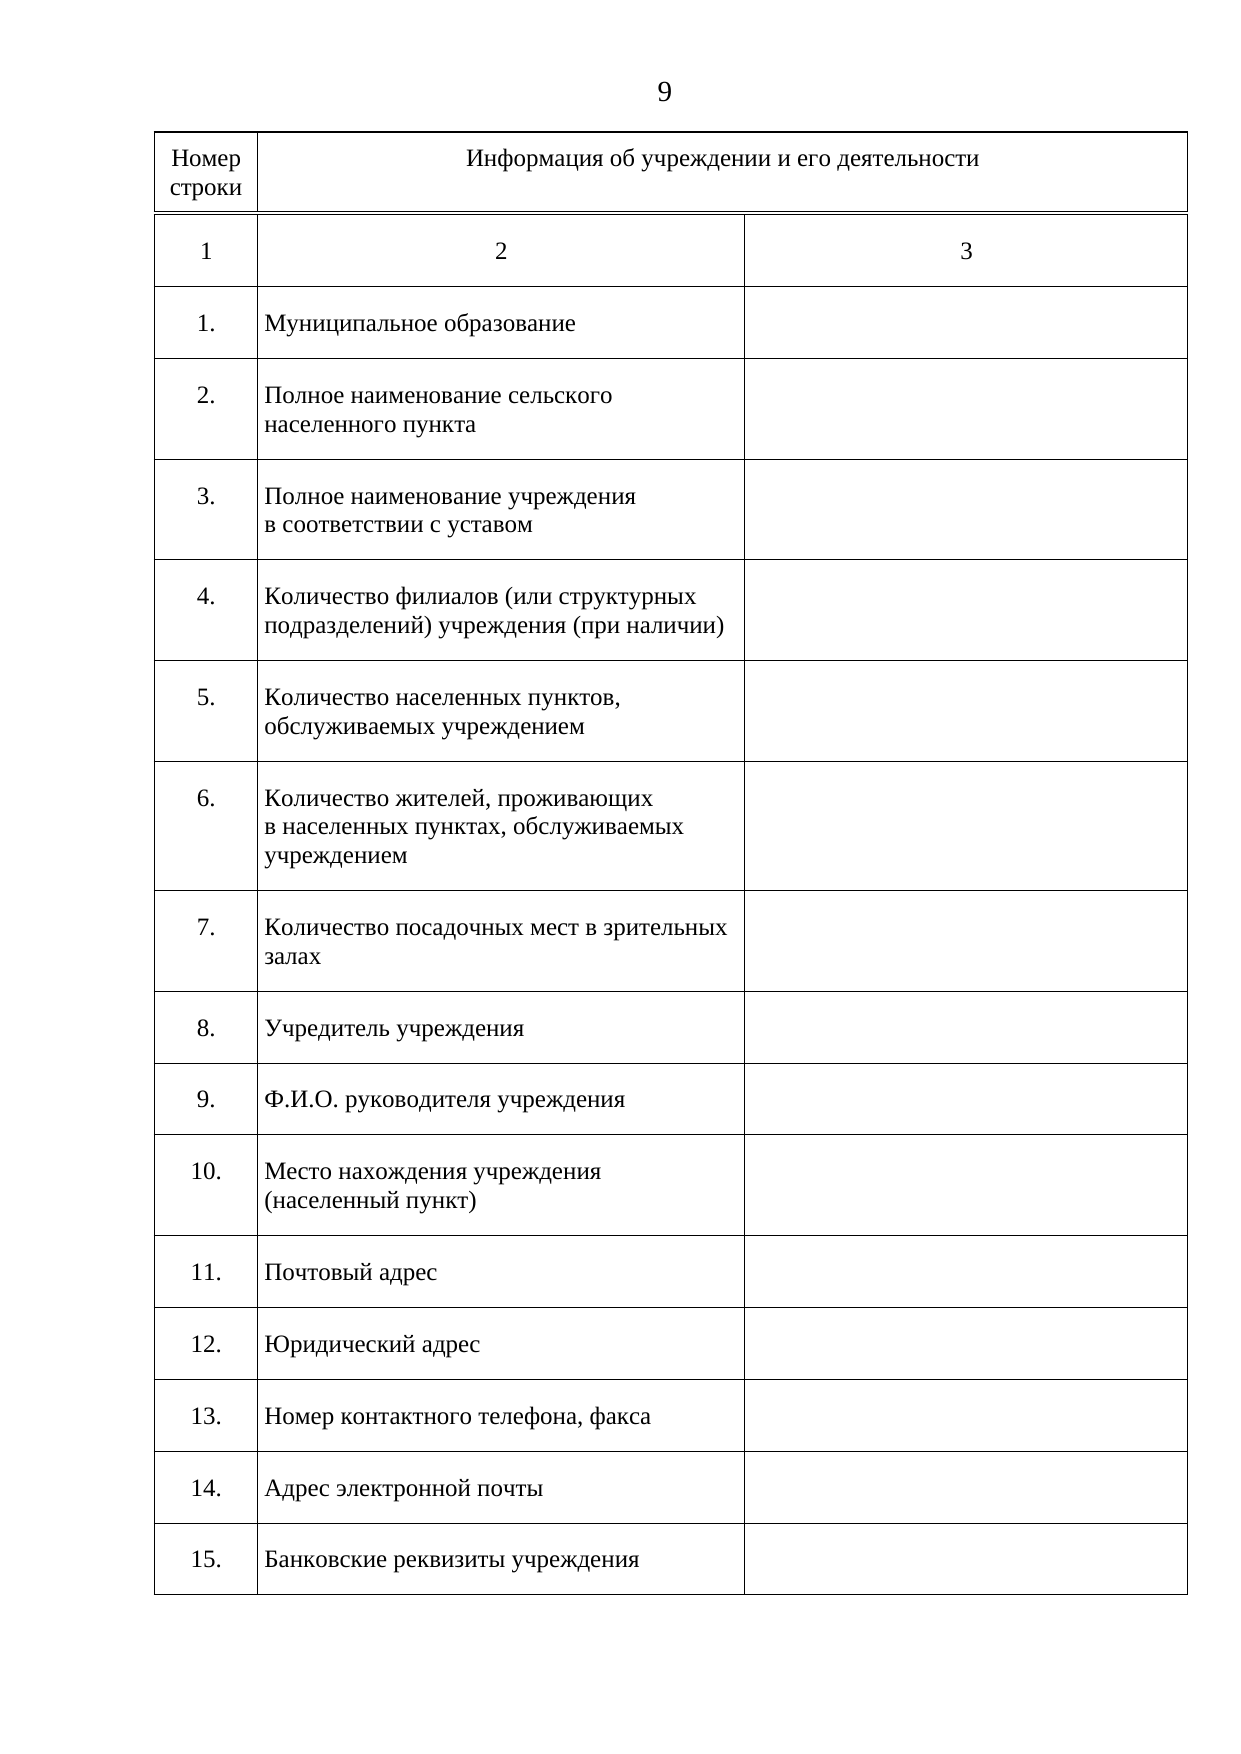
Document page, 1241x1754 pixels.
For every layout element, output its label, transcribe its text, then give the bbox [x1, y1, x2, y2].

table_cell [745, 460, 1187, 559]
table_cell 15. [155, 1524, 257, 1594]
table_cell Количество филиалов (или структурных подразделений) учреждения (при наличии) [258, 560, 744, 660]
table_cell Банковские реквизиты учреждения [258, 1524, 744, 1594]
table_cell [745, 1064, 1187, 1134]
table_cell Юридический адрес [258, 1308, 744, 1379]
table_cell 8. [155, 992, 257, 1062]
table_cell [745, 661, 1187, 761]
table_cell [745, 560, 1187, 660]
table_cell Количество населенных пунктов, обслуживаемых учреждением [258, 661, 744, 761]
table_cell Муниципальное образование [258, 287, 744, 358]
table_cell Номер контактного телефона, факса [258, 1380, 744, 1451]
table_header 3 [745, 215, 1187, 286]
table_cell [745, 1236, 1187, 1307]
table_cell 9. [155, 1064, 257, 1134]
table_cell [745, 359, 1187, 459]
table_cell 6. [155, 762, 257, 890]
table_cell Ф.И.О. руководителя учреждения [258, 1064, 744, 1134]
table_cell 7. [155, 891, 257, 991]
table_cell 2. [155, 359, 257, 459]
table_cell 10. [155, 1135, 257, 1235]
table_cell [745, 1452, 1187, 1522]
table_cell 13. [155, 1380, 257, 1451]
table_header Информация об учреждении и его деятельности [258, 133, 1187, 211]
table_cell Адрес электронной почты [258, 1452, 744, 1522]
table_cell Место нахождения учреждения (населенный пункт) [258, 1135, 744, 1235]
table_cell 14. [155, 1452, 257, 1522]
table_cell 12. [155, 1308, 257, 1379]
table_cell Полное наименование учреждения в соответствии с уставом [258, 460, 744, 559]
table_cell Почтовый адрес [258, 1236, 744, 1307]
table_cell Количество посадочных мест в зрительных залах [258, 891, 744, 991]
table_cell Полное наименование сельского населенного пункта [258, 359, 744, 459]
table_cell [745, 992, 1187, 1062]
table_cell [745, 891, 1187, 991]
table_cell 1. [155, 287, 257, 358]
table_cell [745, 1380, 1187, 1451]
table_cell [745, 1524, 1187, 1594]
table_header 1 [155, 215, 257, 286]
table_cell [745, 1308, 1187, 1379]
table_header Номер строки [155, 133, 257, 211]
table_header 2 [258, 215, 744, 286]
table_cell 11. [155, 1236, 257, 1307]
table_cell 5. [155, 661, 257, 761]
table_cell 4. [155, 560, 257, 660]
table_cell [745, 287, 1187, 358]
table_cell Количество жителей, проживающих в населенных пунктах, обслуживаемых учреждением [258, 762, 744, 890]
table_cell 3. [155, 460, 257, 559]
table_cell [745, 1135, 1187, 1235]
table_cell [745, 762, 1187, 890]
table_cell Учредитель учреждения [258, 992, 744, 1062]
